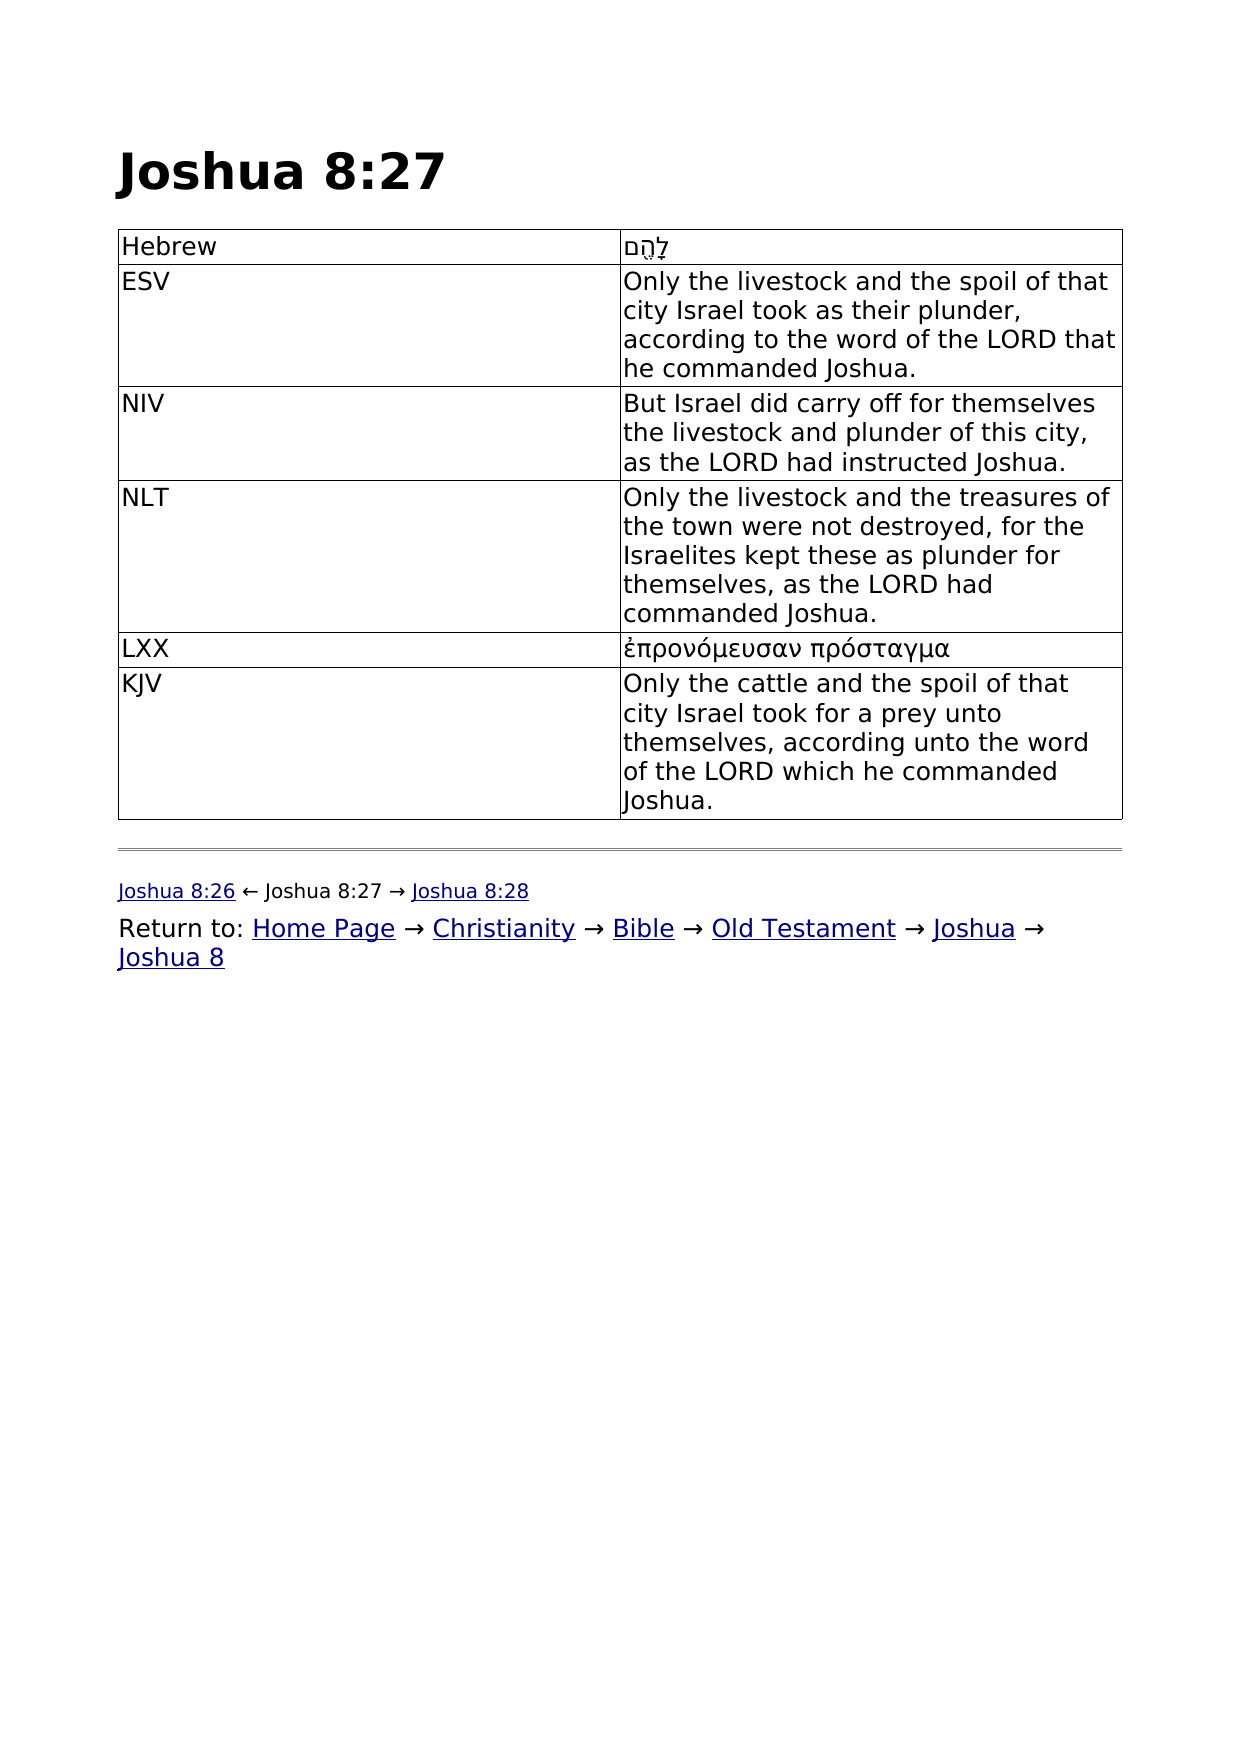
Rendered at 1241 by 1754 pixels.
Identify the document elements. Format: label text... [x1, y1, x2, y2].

subtitle Joshua 8:27 [118, 143, 1122, 201]
table_cell ἐπρονόμευσαν πρόσταγμα [621, 633, 1122, 667]
table_cell Only the livestock and the spoil of that city Israel took as their plunder, according to the word of the LORD that he commanded Joshua. [621, 265, 1122, 386]
table_cell Only the cattle and the spoil of that city Israel took for a prey unto themselves, according unto the word of the LORD which he commanded Joshua. [621, 668, 1122, 818]
table_cell KJV [119, 668, 620, 818]
text Joshua 8:26 ← Joshua 8:27 → Joshua 8:28 [118, 880, 1122, 914]
table_cell But Israel did carry off for themselves the livestock and plunder of this city, as the LORD had instructed Joshua. [621, 387, 1122, 480]
table_cell NLT [119, 481, 620, 632]
text Return to: Home Page → Christianity → Bible → Old Testament → Joshua → Joshua 8 [118, 914, 1122, 972]
table_cell Only the livestock and the treasures of the town were not destroyed, for the Israelites kept these as plunder for themselves, as the LORD had commanded Joshua. [621, 481, 1122, 632]
table_header Hebrew [119, 230, 620, 264]
table_header לָהֶ֖ם [621, 230, 1122, 264]
table_cell ESV [119, 265, 620, 386]
table_cell LXX [119, 633, 620, 667]
table_cell NIV [119, 387, 620, 480]
